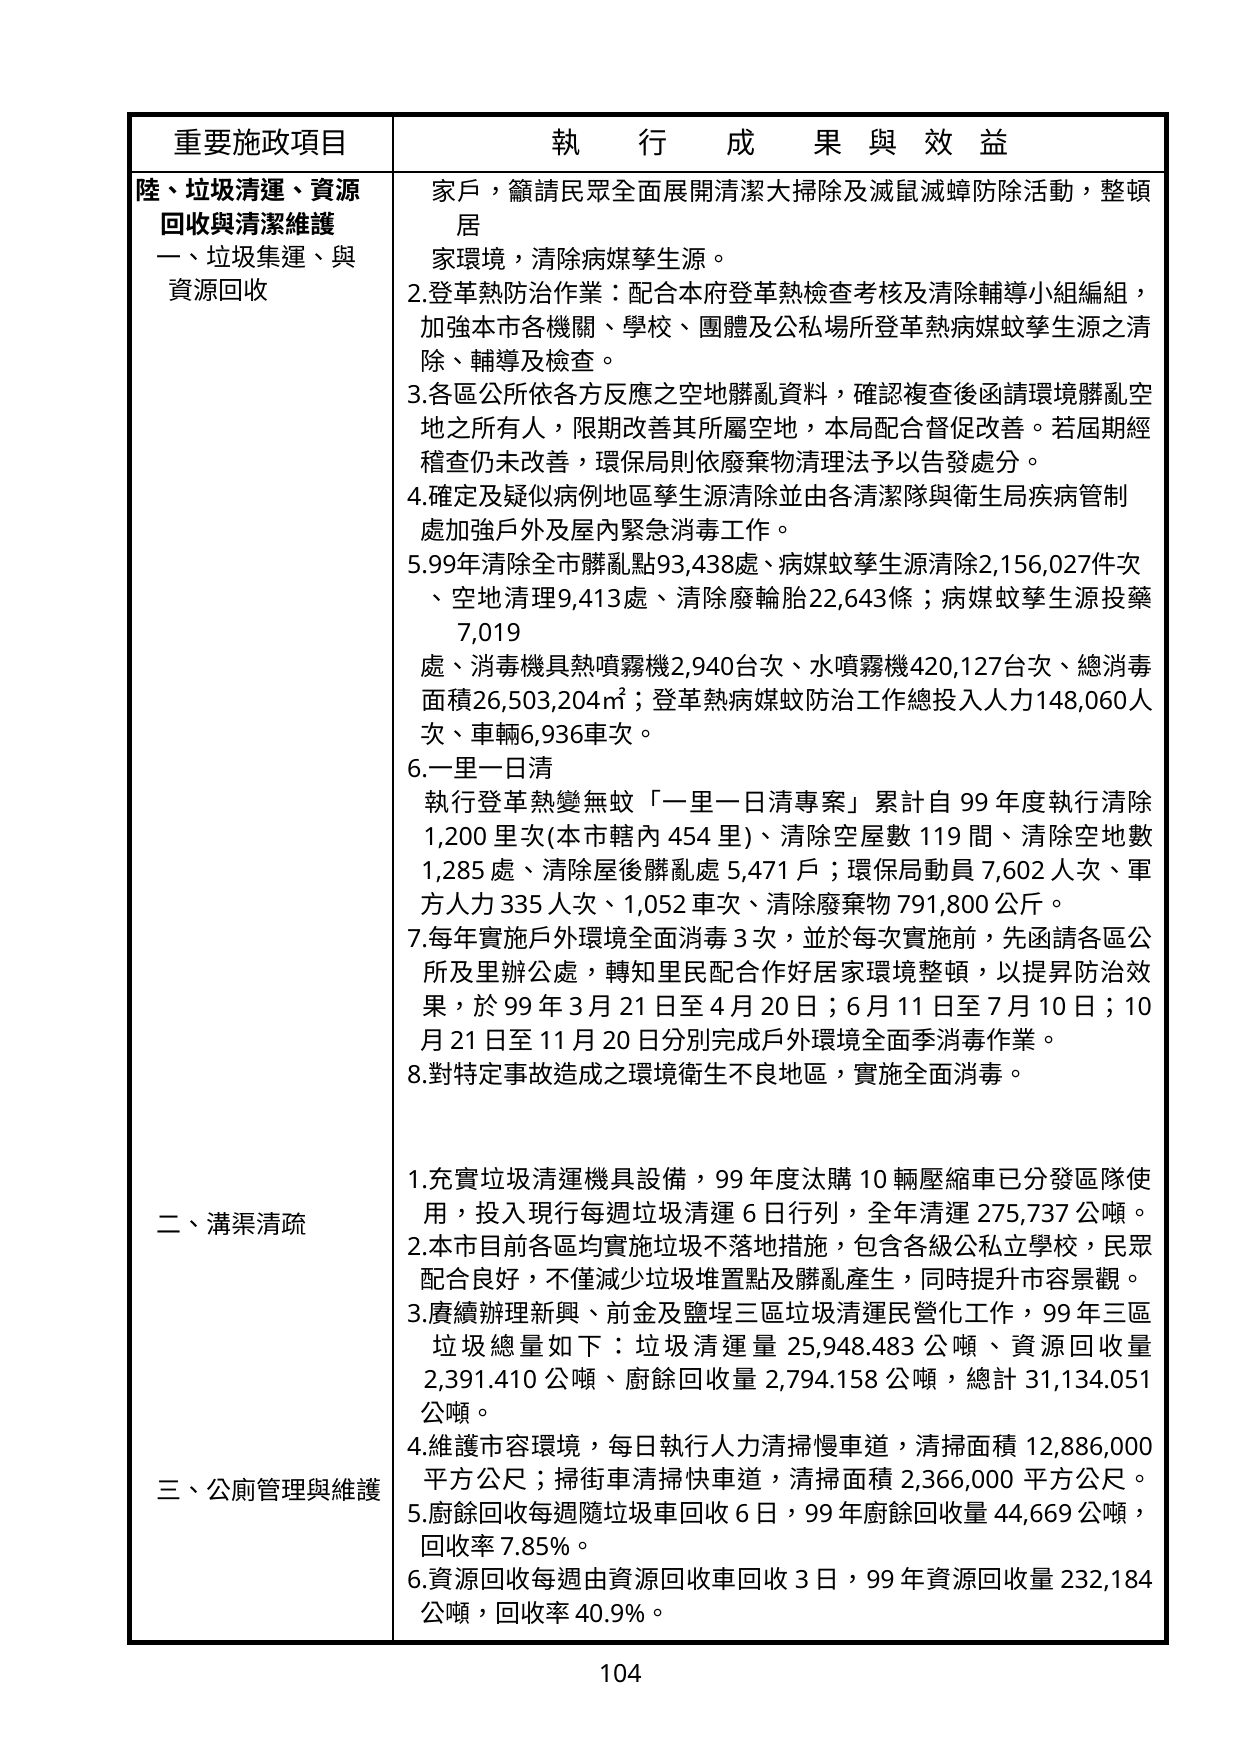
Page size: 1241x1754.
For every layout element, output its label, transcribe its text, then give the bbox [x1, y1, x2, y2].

table_header 執 行 成 果 與 效 益 [394, 117, 1164, 171]
table_cell 陸、垃圾清運、資源 回收與清潔維護 一、垃圾集運、與 資源回收 二、溝渠清疏 三、公廁管理與維護 [132, 173, 392, 1640]
table_cell 家戶，籲請民眾全面展開清潔大掃除及滅鼠滅蟑防除活動，整頓居 家環境，清除病媒孳生源。 2.登革熱防治作業：配合本府登革熱檢查考核及清除輔導小組編組， 加強本市各機關、學校、團體及公私場所登革熱病媒蚊孳生源之清 除、輔導及檢查。 3.各區公所依各方反應之空地髒亂資料，確認複查後函請環境髒亂空 地之所有人，限期改善其所屬空地，本局配合督促改善。若屆期經 稽查仍未改善，環保局則依廢棄物清理法予以告發處分。 4.確定及疑似病例地區孳生源清除並由各清潔隊與衛生局疾病管制 處加強戶外及屋內緊急消毒工作。 5.99年清除全市髒亂點93,438處、病媒蚊孳生源清除2,156,027件次 、空地清理9,413處、清除廢輪胎22,643條；病媒蚊孳生源投藥7,019 處、消毒機具熱噴霧機2,940台次、水噴霧機420,127台次、總消毒 面積26,503,204㎡；登革熱病媒蚊防治工作總投入人力148,060人 次、車輛6,936車次。 6.一里一日清 執行登革熱變無蚊「一里一日清專案」累計自99年度執行清除 1,200里次(本市轄內454里)、清除空屋數119間、清除空地數 1,285處、清除屋後髒亂處5,471戶；環保局動員7,602人次、軍 方人力335人次、1,052車次、清除廢棄物791,800公斤。 7.每年實施戶外環境全面消毒3次，並於每次實施前，先函請各區公 所及里辦公處，轉知里民配合作好居家環境整頓，以提昇防治效 果，於99年3月21日至4月20日；6月11日至7月10日；10 月21日至11月20日分別完成戶外環境全面季消毒作業。 8.對特定事故造成之環境衛生不良地區，實施全面消毒。 1.充實垃圾清運機具設備，99年度汰購10輛壓縮車已分發區隊使 用，投入現行每週垃圾清運6日行列，全年清運275,737公噸。 2.本市目前各區均實施垃圾不落地措施，包含各級公私立學校，民眾 配合良好，不僅減少垃圾堆置點及髒亂產生，同時提升市容景觀。 3.賡續辦理新興、前金及鹽埕三區垃圾清運民營化工作，99年三區 垃圾總量如下：垃圾清運量25,948.483公噸、資源回收量 2,391.410公噸、廚餘回收量2,794.158公噸，總計31,134.051 公噸。 4.維護市容環境，每日執行人力清掃慢車道，清掃面積12,886,000 平方公尺；掃街車清掃快車道，清掃面積2,366,000 平方公尺。 5.廚餘回收每週隨垃圾車回收6日，99年廚餘回收量44,669公噸， 回收率7.85%。 6.資源回收每週由資源回收車回收3日，99年資源回收量232,184 公噸，回收率40.9%。 [394, 173, 1164, 1640]
table_header 重要施政項目 [132, 117, 392, 171]
